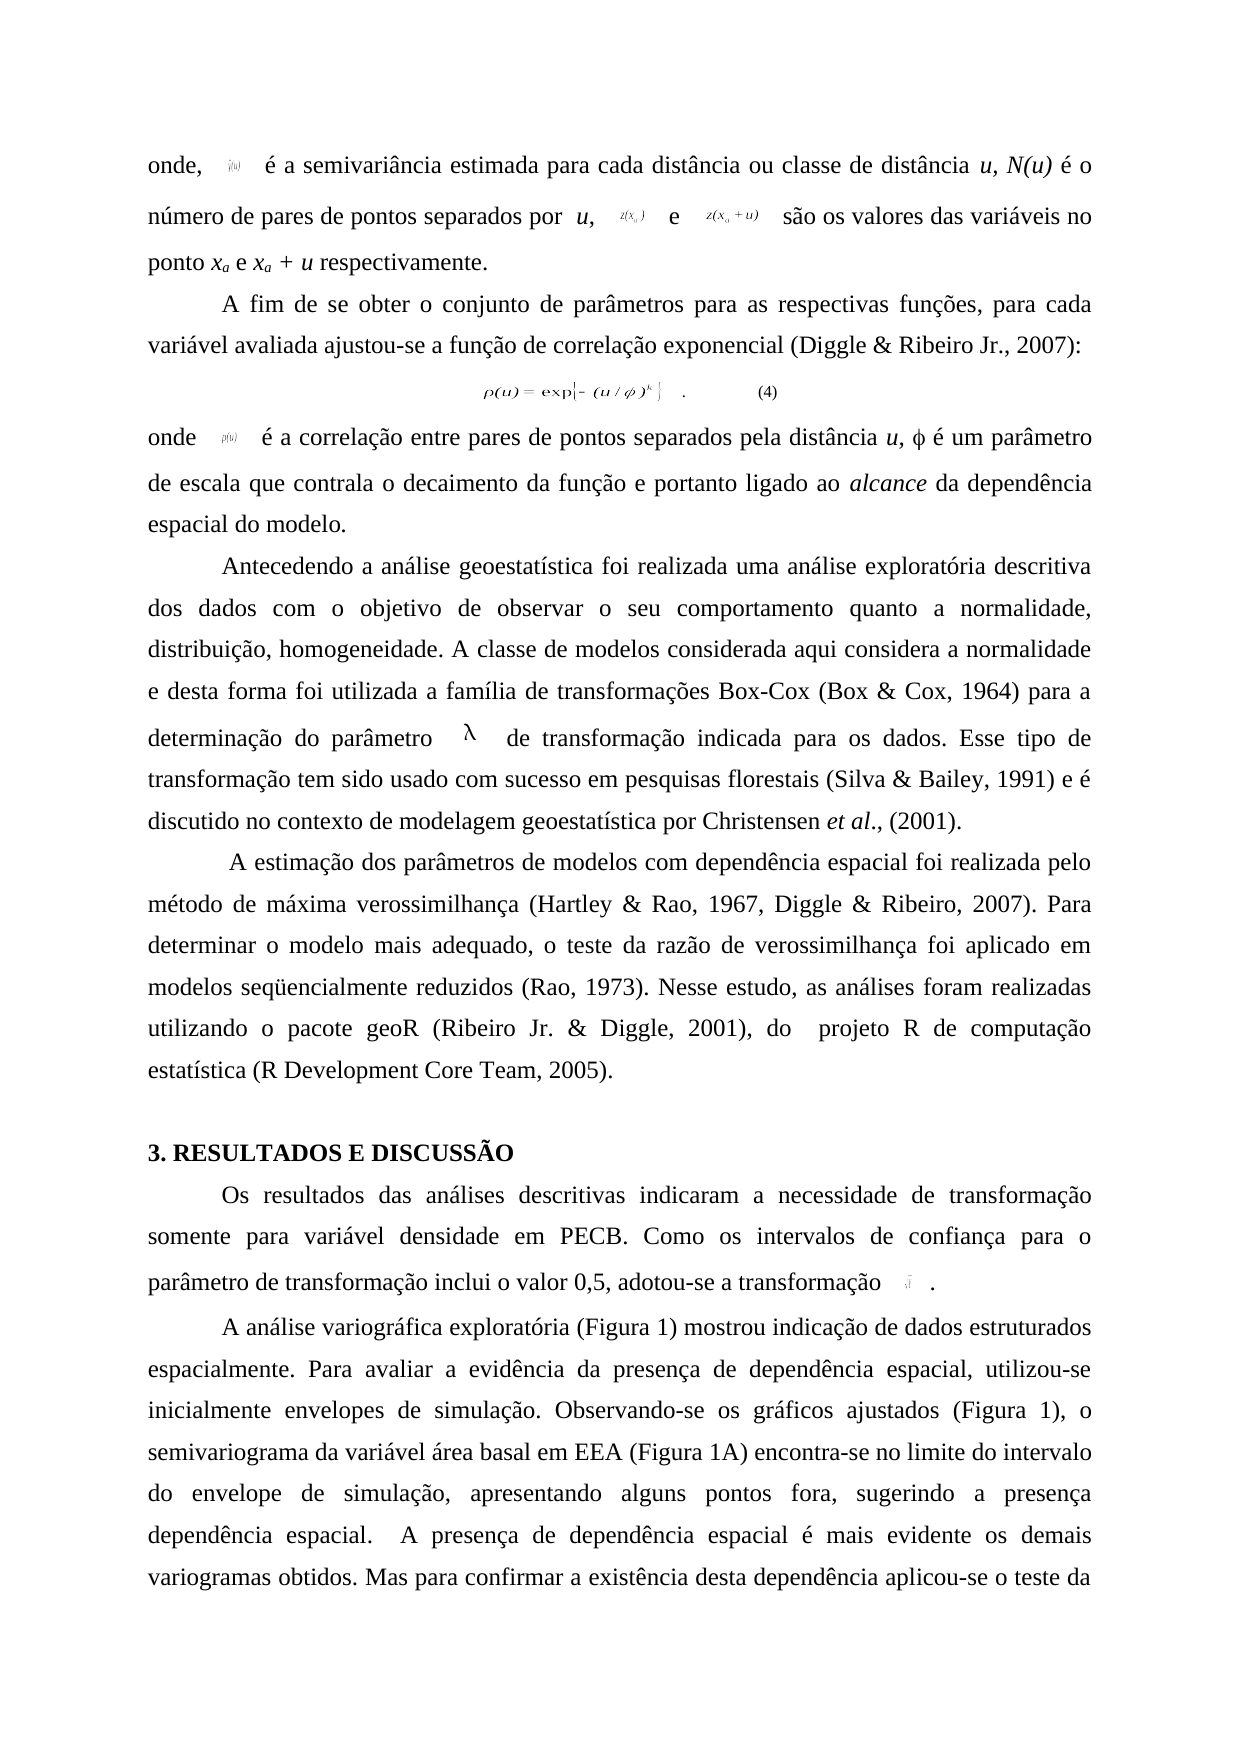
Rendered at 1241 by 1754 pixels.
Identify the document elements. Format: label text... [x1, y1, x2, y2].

text Antecedendo a análise geoestatística foi realizada uma análise exploratória descritiva dos dados com o objetivo de observar o seu comportamento quanto a normalidade, distribuição, homogeneidade. A classe de modelos considerada aqui considera a normalidade e desta forma foi utilizada a família de transformações Box-Cox (Box & Cox, 1964) para a determinação do parâmetro de transformação indicada para os dados. Esse tipo de transformação tem sido usado com sucesso em pesquisas florestais (Silva & Bailey, 1991) e é discutido no contexto de modelagem geoestatística por Christensen et al., (2001). [148, 552, 1092, 834]
text A análise variográfica exploratória (Figura 1) mostrou indicação de dados estruturados espacialmente. Para avaliar a evidência da presença de dependência espacial, utilizou-se inicialmente envelopes de simulação. Observando-se os gráficos ajustados (Figura 1), o semivariograma da variável área basal em EEA (Figura 1A) encontra-se no limite do intervalo do envelope de simulação, apresentando alguns pontos fora, sugerindo a presença dependência espacial. A presença de dependência espacial é mais evidente os demais variogramas obtidos. Mas para confirmar a existência desta dependência aplicou-se o teste da [148, 1313, 1092, 1590]
text . (4) [682, 373, 1092, 411]
text Os resultados das análises descritivas indicaram a necessidade de transformação somente para variável densidade em PECB. Como os intervalos de confiança para o parâmetro de transformação inclui o valor 0,5, adotou-se a transformação . [148, 1181, 1092, 1299]
text onde é a correlação entre pares de pontos separados pela distância u,  é um parâmetro de escala que contrala o decaimento da função e portanto ligado ao alcance da dependência espacial do modelo. [148, 420, 1092, 538]
text A estimação dos parâmetros de modelos com dependência espacial foi realizada pelo método de máxima verossimilhança (Hartley & Rao, 1967, Diggle & Ribeiro, 2007). Para determinar o modelo mais adequado, o teste da razão de verossimilhança foi aplicado em modelos seqüencialmente reduzidos (Rao, 1973). Nesse estudo, as análises foram realizadas utilizando o pacote geoR (Ribeiro Jr. & Diggle, 2001), do projeto R de computação estatística (R Development Core Team, 2005). [148, 848, 1092, 1084]
text onde, é a semivariância estimada para cada distância ou classe de distância u, N(u) é o número de pares de pontos separados por u, e são os valores das variáveis no ponto xa e xa + u respectivamente. [148, 148, 1092, 276]
text A fim de se obter o conjunto de parâmetros para as respectivas funções, para cada variável avaliada ajustou-se a função de correlação exponencial (Diggle & Ribeiro Jr., 2007): [148, 290, 1092, 359]
text [148, 373, 463, 411]
text 3. RESULTADOS E DISCUSSÃO [148, 1139, 1092, 1167]
